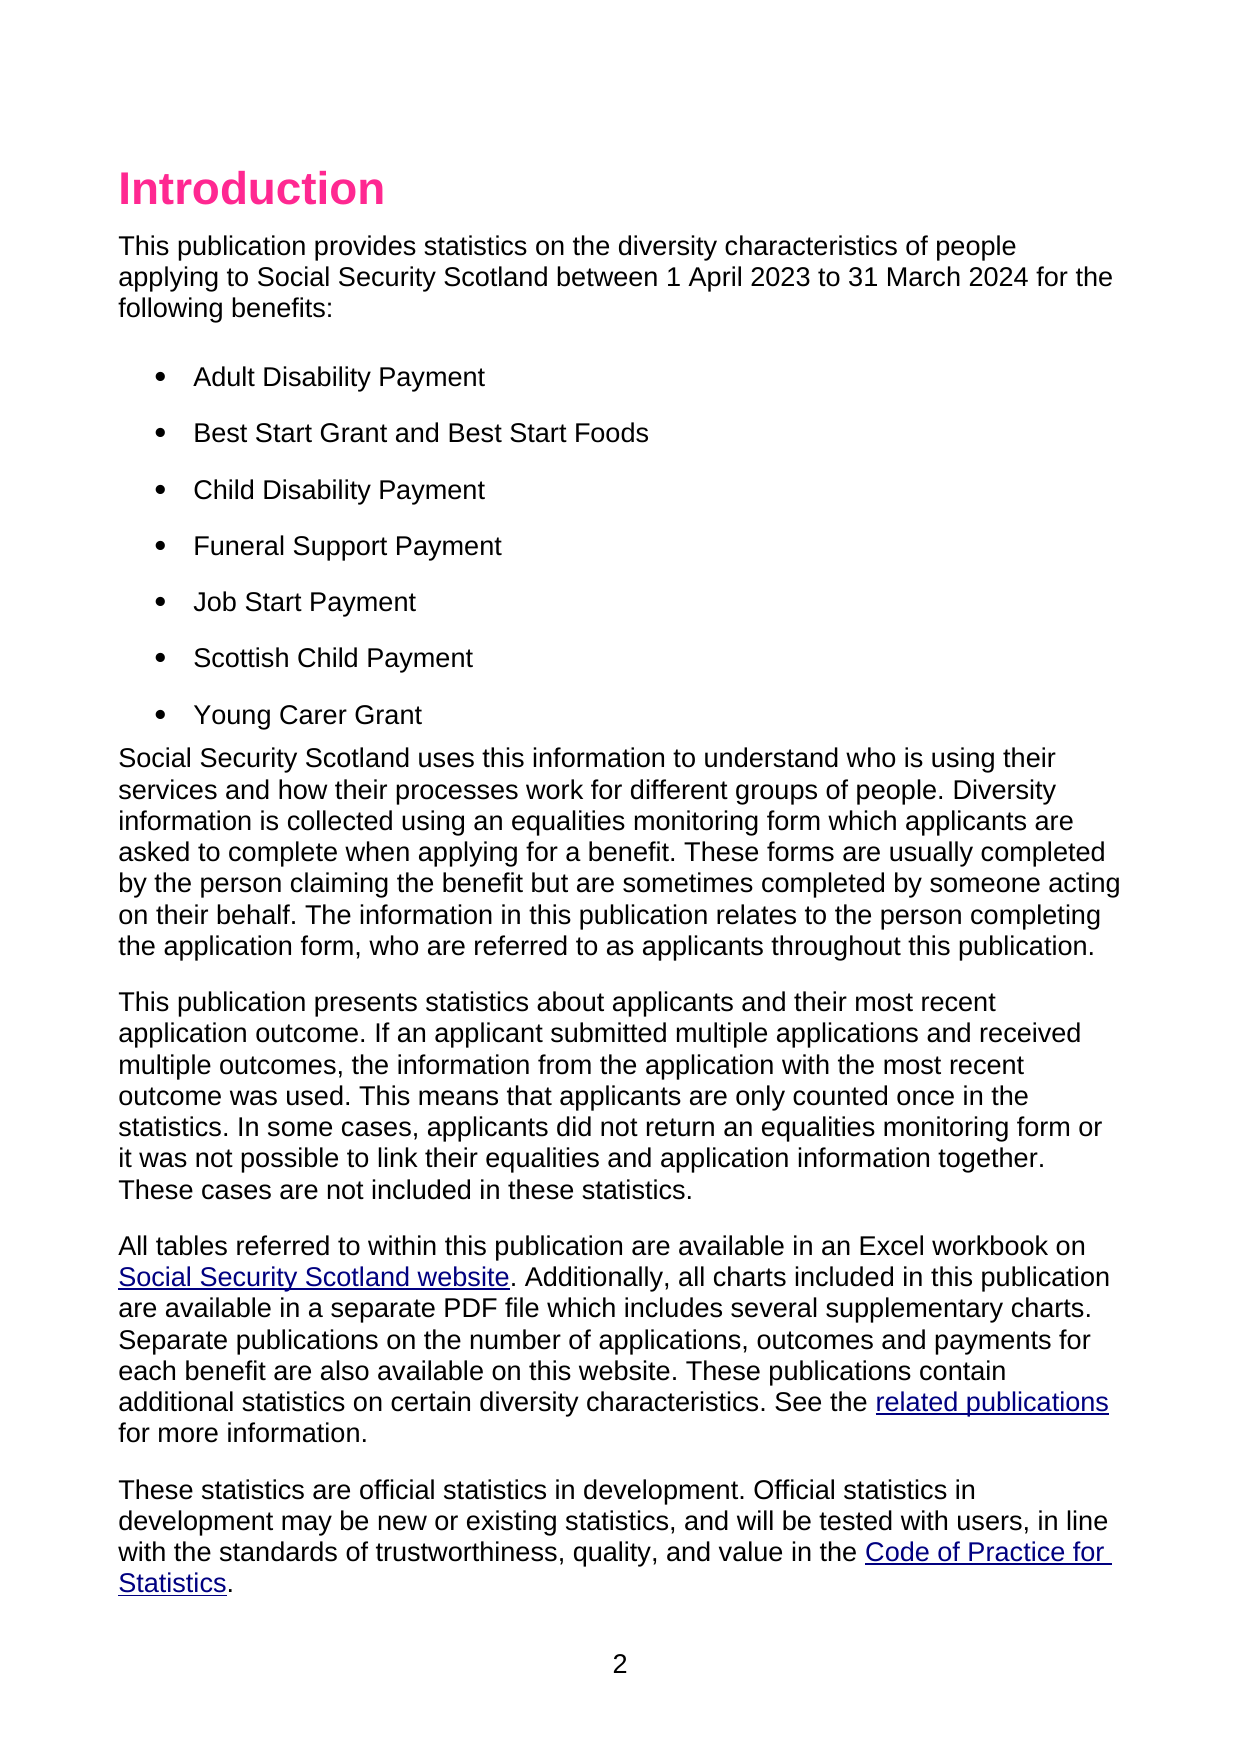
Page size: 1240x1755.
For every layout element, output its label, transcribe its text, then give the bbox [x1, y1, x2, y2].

list Adult Disability Payment [156, 362, 1121, 393]
text This publication provides statistics on the diversity characteristics of people applying to Social Security Scotland between 1 April 2023 to 31 March 2024 for the following benefits: [118, 230, 1121, 324]
text These statistics are official statistics in development. Official statistics in development may be new or existing statistics, and will be tested with users, in line with the standards of trustworthiness, quality, and value in the Code of Practice for Statistics. [118, 1474, 1121, 1599]
subtitle Introduction [118, 151, 1121, 218]
list Child Disability Payment [156, 474, 1121, 505]
list Young Carer Grant [156, 699, 1121, 730]
text Social Security Scotland uses this information to understand who is using their services and how their processes work for different groups of people. Diversity information is collected using an equalities monitoring form which applicants are asked to complete when applying for a benefit. These forms are usually completed by the person claiming the benefit but are sometimes completed by someone acting on their behalf. The information in this publication relates to the person completing the application form, who are referred to as applicants throughout this publication. [118, 743, 1121, 962]
list Scottish Child Payment [156, 643, 1121, 674]
text This publication presents statistics about applicants and their most recent application outcome. If an applicant submitted multiple applications and received multiple outcomes, the information from the application with the most recent outcome was used. This means that applicants are only counted once in the statistics. In some cases, applicants did not return an equalities monitoring form or it was not possible to link their equalities and application information together. These cases are not included in these statistics. [118, 987, 1121, 1205]
text All tables referred to within this publication are available in an Excel workbook on Social Security Scotland website. Additionally, all charts included in this publication are available in a separate PDF file which includes several supplementary charts. Separate publications on the number of applications, outcomes and payments for each benefit are also available on this website. These publications contain additional statistics on certain diversity characteristics. See the related publications for more information. [118, 1230, 1121, 1449]
list Job Start Payment [156, 587, 1121, 618]
list Funeral Support Payment [156, 530, 1121, 562]
list Best Start Grant and Best Start Foods [156, 418, 1121, 449]
